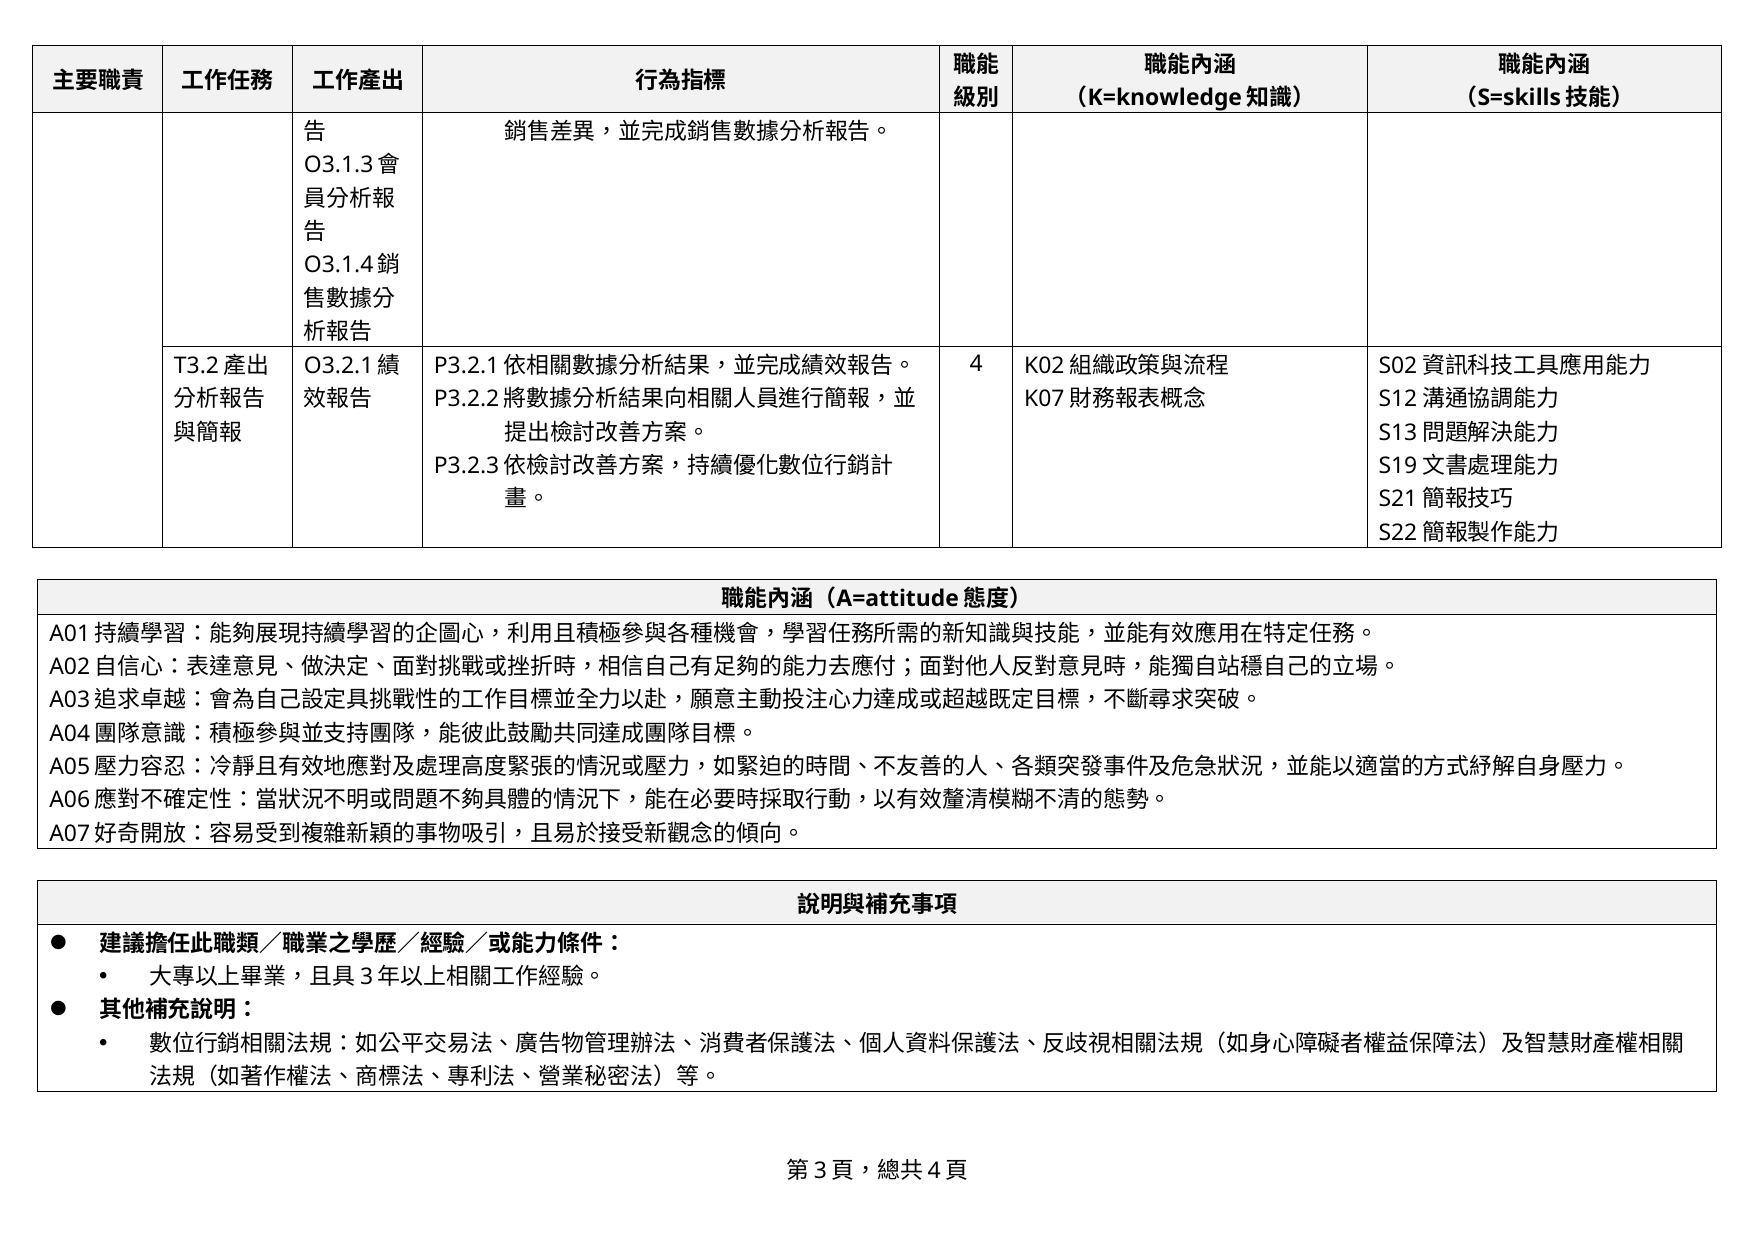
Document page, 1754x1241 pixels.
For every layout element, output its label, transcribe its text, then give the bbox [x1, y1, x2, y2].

table_cell S02資訊科技工具應用能力 S12溝通協調能力 S13問題解決能力 S19文書處理能力 S21簡報技巧 S22簡報製作能力 [1368, 347, 1721, 547]
table_cell A01持續學習：能夠展現持續學習的企圖心，利用且積極參與各種機會，學習任務所需的新知識與技能，並能有效應用在特定任務。 A02自信心：表達意見、做決定、面對挑戰或挫折時，相信自己有足夠的能力去應付；面對他人反對意見時，能獨自站穩自己的立場。 A03追求卓越：會為自己設定具挑戰性的工作目標並全力以赴，願意主動投注心力達成或超越既定目標，不斷尋求突破。 A04團隊意識：積極參與並支持團隊，能彼此鼓勵共同達成團隊目標。 A05壓力容忍：冷靜且有效地應對及處理高度緊張的情況或壓力，如緊迫的時間、不友善的人、各類突發事件及危急狀況，並能以適當的方式紓解自身壓力。 A06應對不確定性：當狀況不明或問題不夠具體的情況下，能在必要時採取行動，以有效釐清模糊不清的態勢。 A07好奇開放：容易受到複雜新穎的事物吸引，且易於接受新觀念的傾向。 [38, 615, 1716, 848]
table_header 行為指標 [423, 46, 939, 112]
table_cell T3.2產出分析報告與簡報 [163, 347, 292, 547]
table_header 職能內涵 （S=skills技能） [1368, 46, 1721, 112]
table_header 職能內涵（A=attitude態度） [38, 580, 1716, 614]
table_header 職能 級別 [940, 46, 1012, 112]
table_cell [1013, 113, 1367, 346]
table_cell [940, 113, 1012, 346]
table_header 主要職責 [33, 46, 162, 112]
table_cell 告 O3.1.3會員分析報告 O3.1.4銷售數據分析報告 [293, 113, 422, 346]
table_cell 銷售差異，並完成銷售數據分析報告。 [423, 113, 939, 346]
table_cell [1368, 113, 1721, 346]
table_cell P3.2.1依相關數據分析結果，並完成績效報告。 P3.2.2將數據分析結果向相關人員進行簡報，並提出檢討改善方案。 P3.2.3依檢討改善方案，持續優化數位行銷計畫。 [423, 347, 939, 547]
table_cell O3.2.1績效報告 [293, 347, 422, 547]
table_cell [163, 113, 292, 346]
table_cell K02組織政策與流程 K07財務報表概念 [1013, 347, 1367, 547]
table_cell [33, 113, 162, 547]
table_header 職能內涵 （K=knowledge知識） [1013, 46, 1367, 112]
table_header 說明與補充事項 [38, 881, 1716, 923]
table_header 工作任務 [163, 46, 292, 112]
table_header 工作產出 [293, 46, 422, 112]
table_cell 建議擔任此職類／職業之學歷／經驗／或能力條件： 大專以上畢業，且具3年以上相關工作經驗。 其他補充說明： 數位行銷相關法規：如公平交易法、廣告物管理辦法、消費者保護法、個人資料保護法、反歧視相關法規（如身心障礙者權益保障法）及智慧財產權相關法規（如著作權法、商標法、專利法、營業秘密法）等。 可用資源：如財務、人力、材料及設備等。 數位行銷活動方案：如期程、預算表、執行人員、網路各項行銷平台工具估價表、預期效益分析及網路投放規劃書（如關鍵字清單）等。 策略分析方法：如政治、經濟、社會和科技分析以及優勢、劣勢、機會和威脅分析（SWOT）等。 數位行銷平台：如關鍵字、社群平台、行動APP及第三方網路平台等。 流量的來源：含推薦流量（如透過社群平台、部落格、官方網站）、自然搜尋流量（如透過搜尋引擎）、廣告流量（如廣告banner、關鍵詞購買）、直接流量（如外部連結和直接訪問）及線下活動引流（O2O）等。 訪客人群屬性：如年齡、性別、學歷、居住地及收入等。 銷售數據分析報告：如訂單、銷售額、客單價、銷售差異、消費者購買熱點、市場占有率等。 [38, 925, 1716, 1091]
table_cell 4 [940, 347, 1012, 547]
